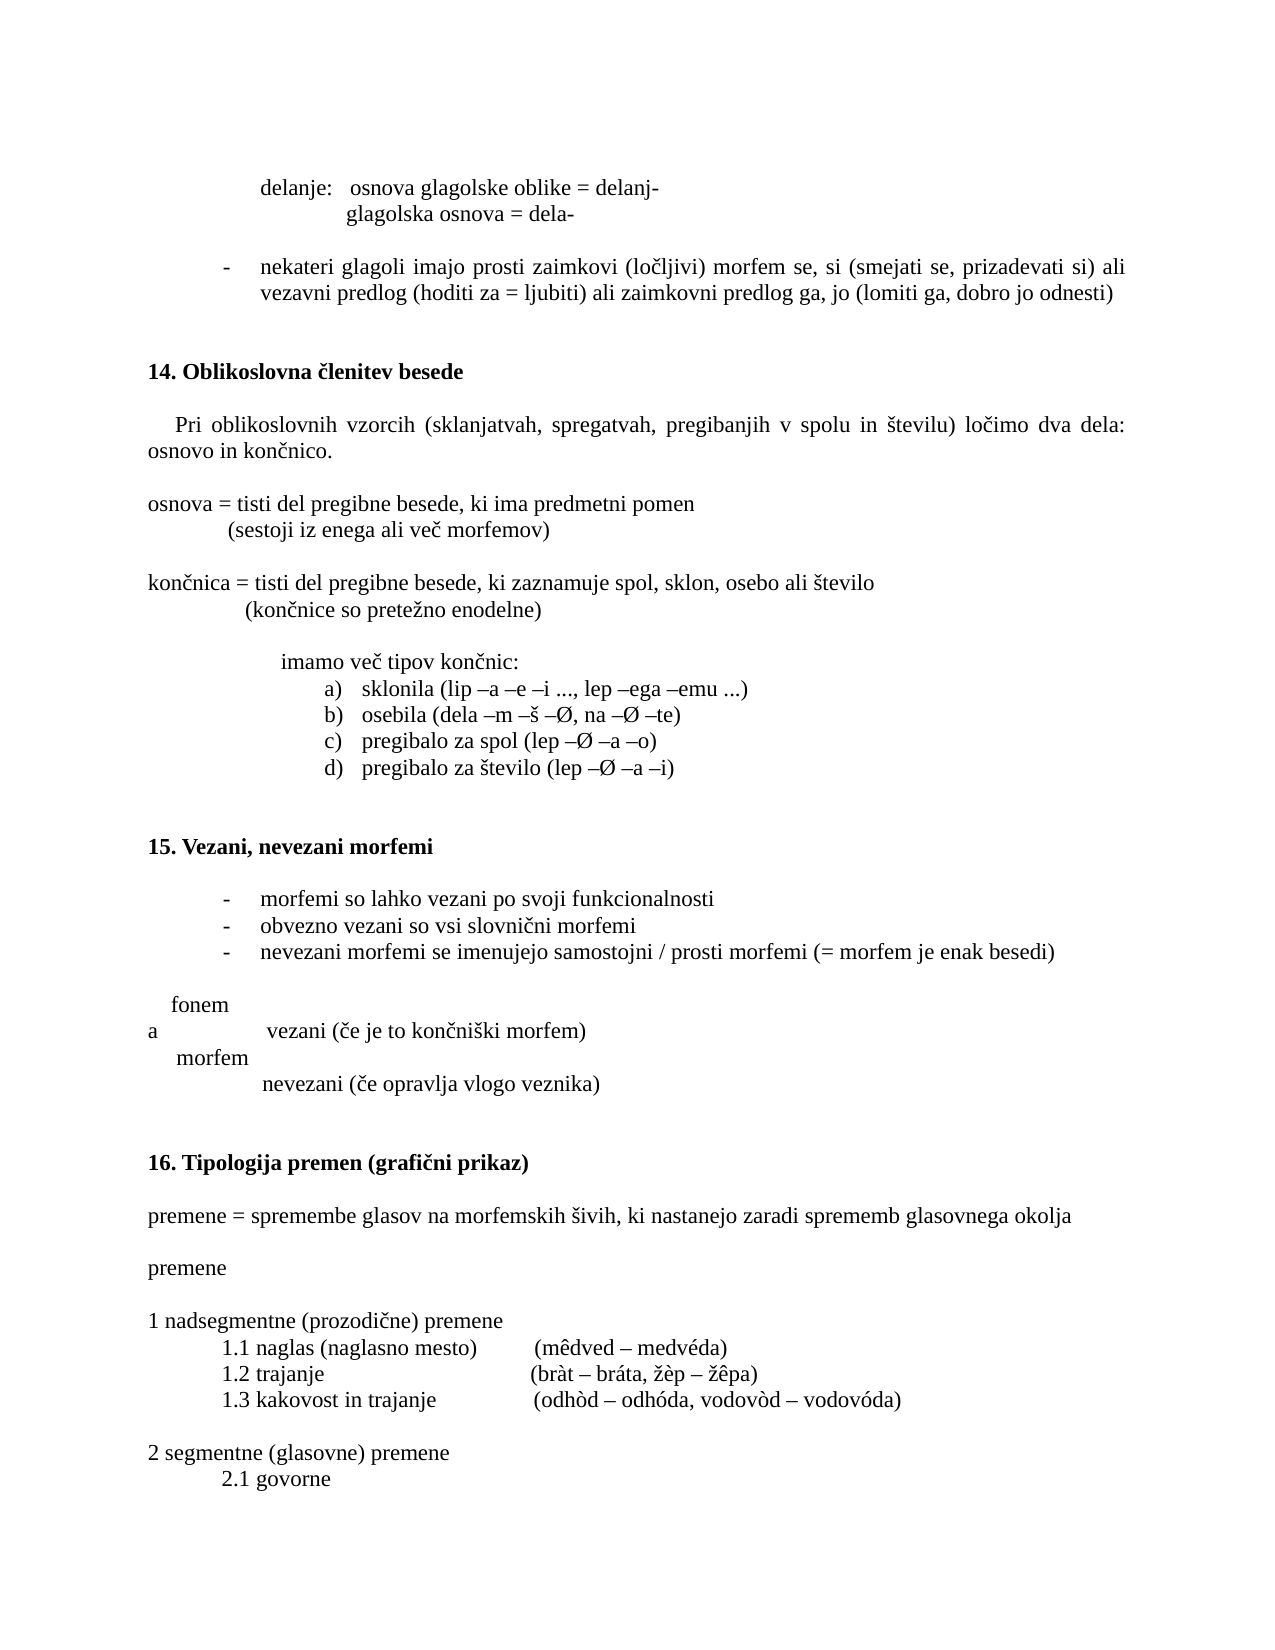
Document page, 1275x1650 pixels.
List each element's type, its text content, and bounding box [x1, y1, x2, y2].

list morfemi so lahko vezani po svoji funkcionalnosti [223, 886, 1127, 912]
text delanje: osnova glagolske oblike = delanj- [260, 174, 1127, 200]
text fonem [148, 991, 1127, 1017]
text nevezani (če opravlja vlogo veznika) [148, 1070, 1127, 1096]
text 16. Tipologija premen (grafični prikaz) [148, 1149, 1127, 1175]
list nevezani morfemi se imenujejo samostojni / prosti morfemi (= morfem je enak besedi) [223, 938, 1127, 964]
list obvezno vezani so vsi slovnični morfemi [223, 912, 1127, 938]
text a vezani (če je to končniški morfem) [148, 1017, 1127, 1044]
text morfem [148, 1044, 1127, 1070]
text premene = spremembe glasov na morfemskih šivih, ki nastanejo zaradi sprememb glasovnega okolja [148, 1202, 1127, 1228]
text 15. Vezani, nevezani morfemi [148, 833, 1127, 859]
text (sestoji iz enega ali več morfemov) [148, 517, 1127, 543]
list pregibalo za spol (lep –Ø –a –o) [324, 727, 1127, 754]
text (končnice so pretežno enodelne) [148, 596, 1127, 622]
text premene [148, 1254, 1127, 1281]
list pregibalo za število (lep –Ø –a –i) [324, 754, 1127, 780]
text 2.1 govorne [148, 1465, 1127, 1492]
text osnova = tisti del pregibne besede, ki ima predmetni pomen [148, 490, 1127, 517]
list sklonila (lip –a –e –i ..., lep –ega –emu ...) [324, 675, 1127, 701]
text 1.3 kakovost in trajanje (odhòd – odhóda, vodovòd – vodovóda) [148, 1386, 1127, 1413]
text glagolska osnova = dela- [260, 200, 1127, 227]
list nekateri glagoli imajo prosti zaimkovi (ločljivi) morfem se, si (smejati se, prizadevati si) ali vezavni predlog (hoditi za = ljubiti) ali zaimkovni predlog ga, jo (lomiti ga, dobro jo odnesti) [223, 253, 1127, 306]
text 1.2 trajanje (bràt – bráta, žèp – žêpa) [148, 1360, 1127, 1386]
text končnica = tisti del pregibne besede, ki zaznamuje spol, sklon, osebo ali število [148, 569, 1127, 596]
text  Pri oblikoslovnih vzorcih (sklanjatvah, spregatvah, pregibanjih v spolu in številu) ločimo dva dela: osnovo in končnico. [148, 411, 1127, 464]
text 14. Oblikoslovna členitev besede [148, 358, 1127, 385]
text 2 segmentne (glasovne) premene [148, 1439, 1127, 1465]
text  imamo več tipov končnic: [223, 648, 1127, 675]
list osebila (dela –m –š –Ø, na –Ø –te) [324, 701, 1127, 727]
text 1.1 naglas (naglasno mesto) (mêdved – medvéda) [148, 1333, 1127, 1360]
text 1 nadsegmentne (prozodične) premene [148, 1307, 1127, 1333]
